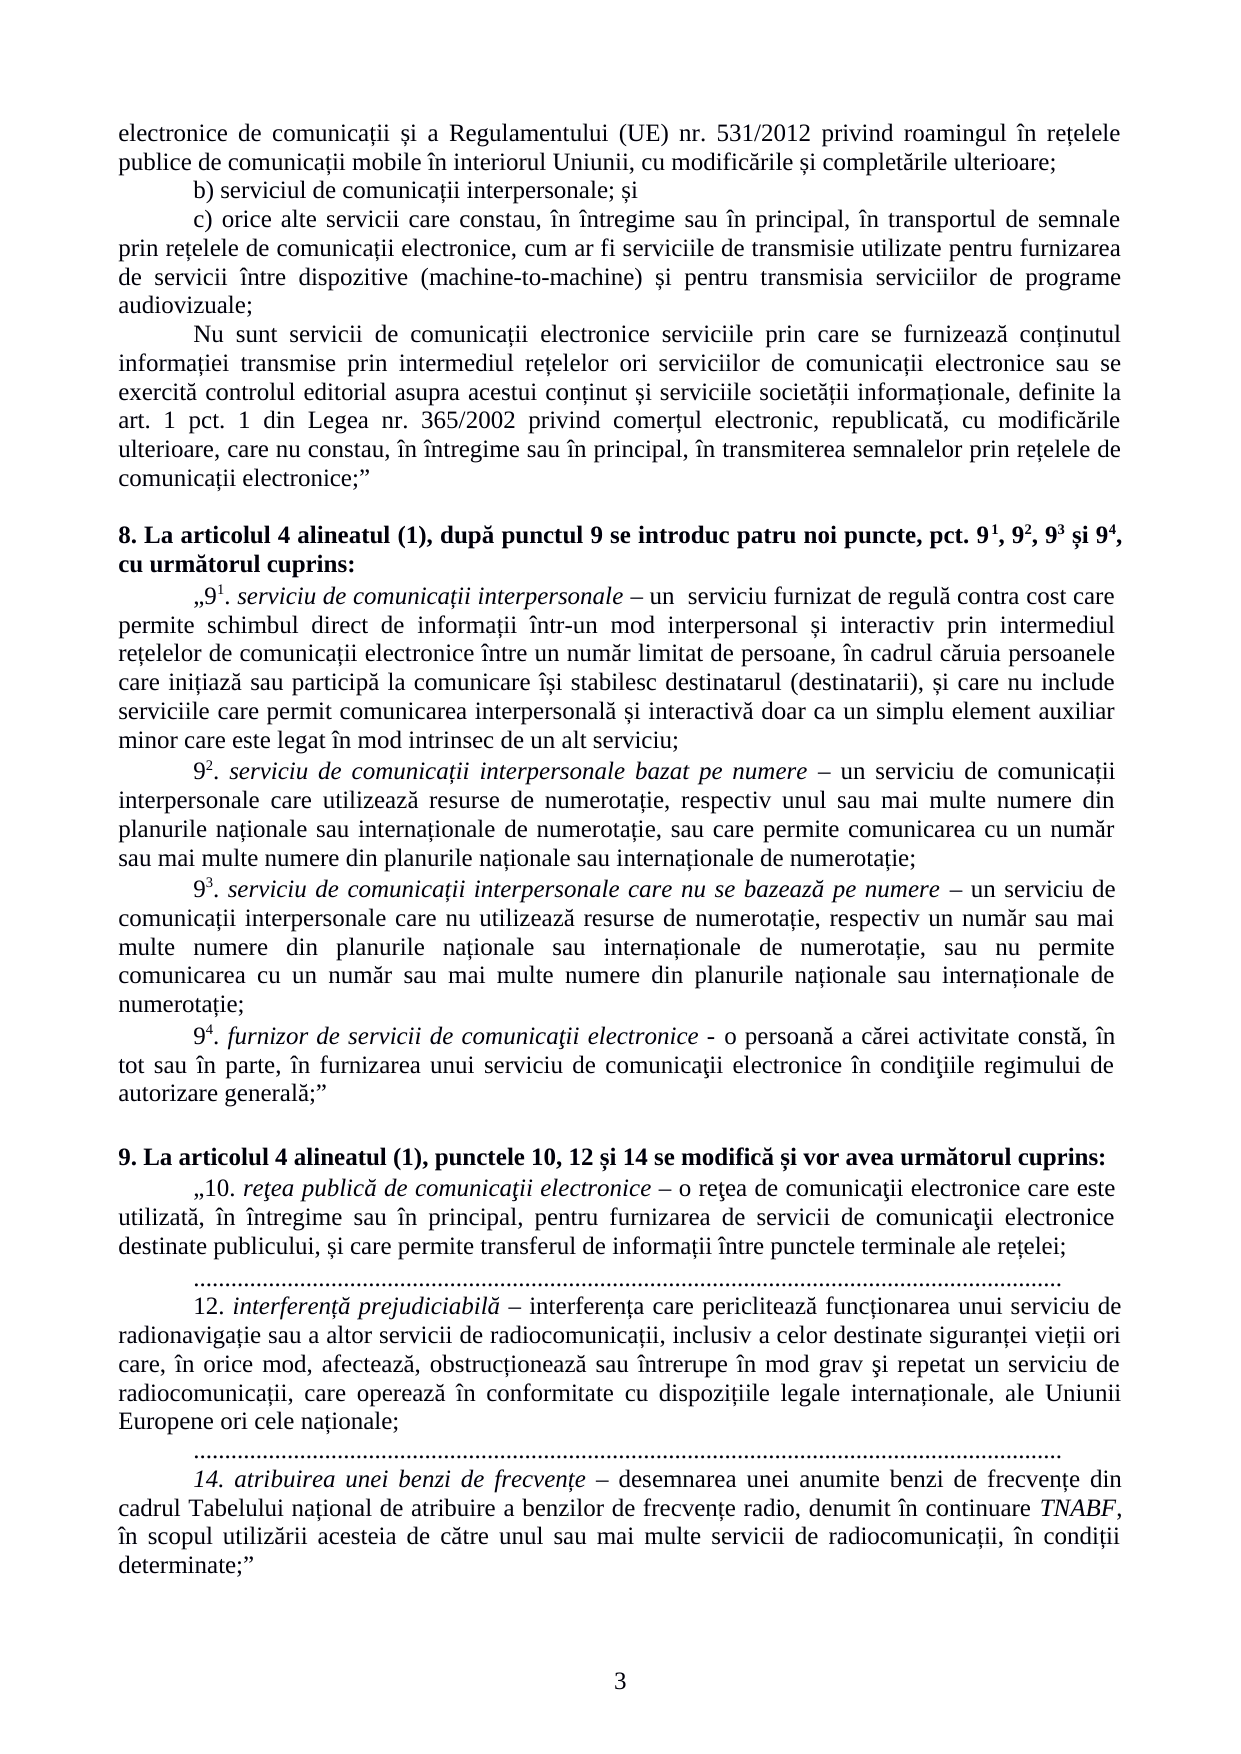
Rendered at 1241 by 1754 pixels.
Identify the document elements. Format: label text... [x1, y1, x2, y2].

text b) serviciul de comunicații interpersonale; și [118, 176, 1122, 204]
text 94. furnizor de servicii de comunicaţii electronice - o persoană a cărei activitate constă, în tot sau în parte, în furnizarea unui serviciu de comunicaţii electronice în condiţiile regimului de autorizare generală;” [118, 1021, 1116, 1107]
text 92. serviciu de comunicații interpersonale bazat pe numere – un serviciu de comunicații interpersonale care utilizează resurse de numerotație, respectiv unul sau mai multe numere din planurile naționale sau internaționale de numerotație, sau care permite comunicarea cu un număr sau mai multe numere din planurile naționale sau internaționale de numerotație; [118, 756, 1116, 871]
text Nu sunt servicii de comunicații electronice serviciile prin care se furnizează conținutul informației transmise prin intermediul rețelelor ori serviciilor de comunicații electronice sau se exercită controlul editorial asupra acestui conținut și serviciile societății informaționale, definite la art. 1 pct. 1 din Legea nr. 365/2002 privind comerțul electronic, republicată, cu modificările ulterioare, care nu constau, în întregime sau în principal, în transmiterea semnalelor prin rețelele de comunicații electronice;” [118, 319, 1122, 492]
text ........................................................................................................................................... [118, 1435, 1122, 1464]
text c) orice alte servicii care constau, în întregime sau în principal, în transportul de semnale prin rețelele de comunicații electronice, cum ar fi serviciile de transmisie utilizate pentru furnizarea de servicii între dispozitive (machine-to-machine) și pentru transmisia serviciilor de programe audiovizuale; [118, 204, 1122, 319]
text ........................................................................................................................................... [118, 1263, 1122, 1291]
text 9. La articolul 4 alineatul (1), punctele 10, 12 și 14 se modifică și vor avea următorul cuprins: [118, 1142, 1116, 1171]
text 14. atribuirea unei benzi de frecvențe – desemnarea unei anumite benzi de frecvențe din cadrul Tabelului național de atribuire a benzilor de frecvențe radio, denumit în continuare TNABF, în scopul utilizării acesteia de către unul sau mai multe servicii de radiocomunicații, în condiții determinate;” [118, 1464, 1122, 1579]
text „10. reţea publică de comunicaţii electronice – o reţea de comunicaţii electronice care este utilizată, în întregime sau în principal, pentru furnizarea de servicii de comunicaţii electronice destinate publicului, și care permite transferul de informații între punctele terminale ale rețelei; [118, 1173, 1116, 1260]
text 12. interferență prejudiciabilă – interferența care periclitează funcționarea unui serviciu de radionavigație sau a altor servicii de radiocomunicații, inclusiv a celor destinate siguranței vieții ori care, în orice mod, afectează, obstrucționează sau întrerupe în mod grav şi repetat un serviciu de radiocomunicații, care operează în conformitate cu dispozițiile legale internaționale, ale Uniunii Europene ori cele naționale; [118, 1291, 1122, 1435]
text electronice de comunicații și a Regulamentului (UE) nr. 531/2012 privind roamingul în rețelele publice de comunicații mobile în interiorul Uniunii, cu modificările și completările ulterioare; [118, 118, 1122, 176]
text 8. La articolul 4 alineatul (1), după punctul 9 se introduc patru noi puncte, pct. 91, 92, 93 și 94, cu următorul cuprins: [118, 521, 1122, 578]
text „91. serviciu de comunicații interpersonale – un serviciu furnizat de regulă contra cost care permite schimbul direct de informații într-un mod interpersonal și interactiv prin intermediul rețelelor de comunicații electronice între un număr limitat de persoane, în cadrul căruia persoanele care inițiază sau participă la comunicare își stabilesc destinatarul (destinatarii), și care nu include serviciile care permit comunicarea interpersonală și interactivă doar ca un simplu element auxiliar minor care este legat în mod intrinsec de un alt serviciu; [118, 581, 1116, 753]
text 93. serviciu de comunicații interpersonale care nu se bazează pe numere – un serviciu de comunicații interpersonale care nu utilizează resurse de numerotație, respectiv un număr sau mai multe numere din planurile naționale sau internaționale de numerotație, sau nu permite comunicarea cu un număr sau mai multe numere din planurile naționale sau internaționale de numerotație; [118, 874, 1116, 1018]
